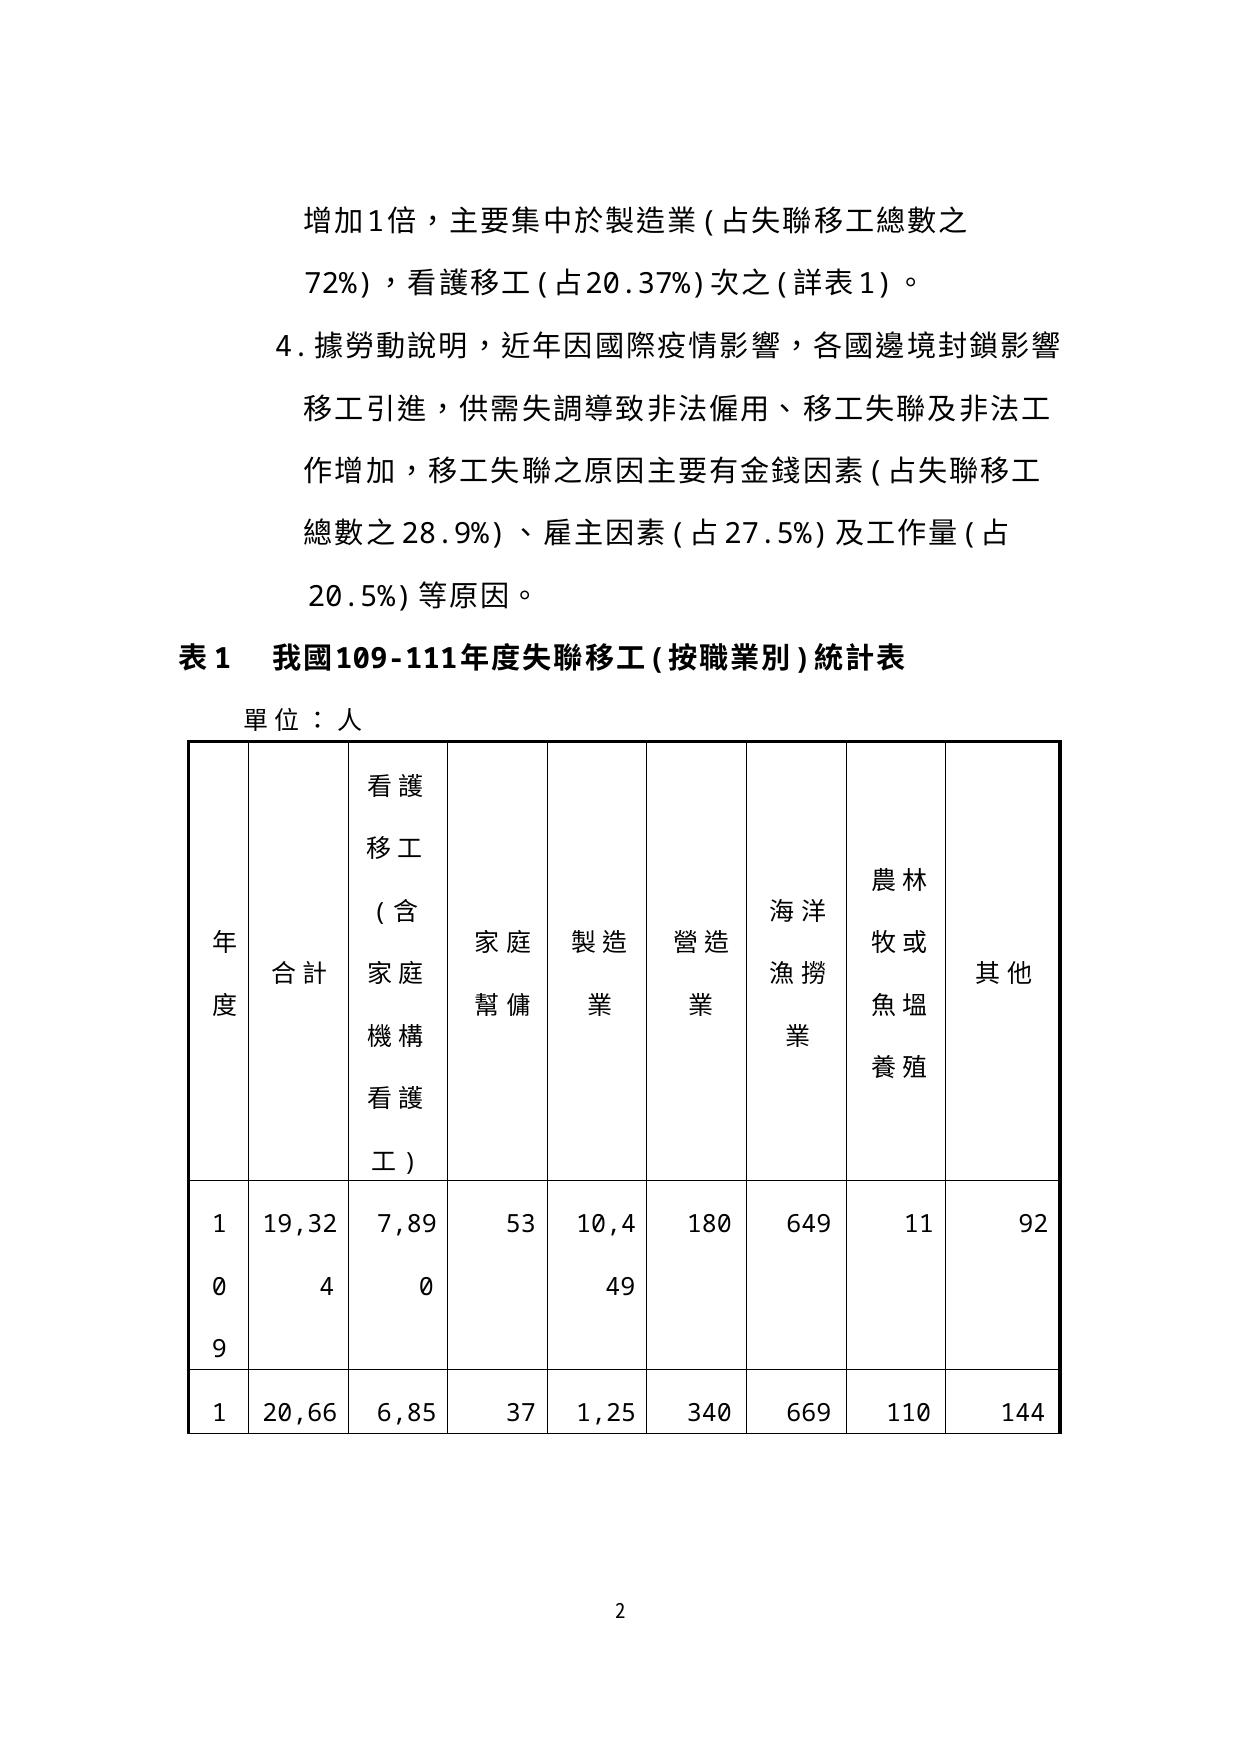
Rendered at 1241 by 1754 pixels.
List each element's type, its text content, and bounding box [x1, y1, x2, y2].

table_header 合計 [249, 743, 348, 1180]
table_cell 649 [747, 1181, 846, 1369]
table_cell 144 [946, 1370, 1058, 1432]
table_header 看護移工(含家庭機構看護工) [349, 743, 447, 1180]
table_cell 109 [190, 1181, 248, 1369]
table_header 製造業 [548, 743, 646, 1180]
table_cell 53 [448, 1181, 547, 1369]
table_cell 19,324 [249, 1181, 348, 1369]
table_header 營造業 [647, 743, 746, 1180]
table_cell 340 [647, 1370, 746, 1432]
table_cell 1,25 [548, 1370, 646, 1432]
table_cell 669 [747, 1370, 846, 1432]
table_cell 6,85 [349, 1370, 447, 1432]
table_cell 7,890 [349, 1181, 447, 1369]
table_cell 180 [647, 1181, 746, 1369]
table_cell 20,66 [249, 1370, 348, 1432]
table_cell 10,449 [548, 1181, 646, 1369]
table_cell 37 [448, 1370, 547, 1432]
table_header 海洋漁撈業 [747, 743, 846, 1180]
table_cell 1 [190, 1370, 248, 1432]
table_header 其他 [946, 743, 1058, 1180]
table_header 年度 [190, 743, 248, 1180]
text 表1 我國109-111年度失聯移工(按職業別)統計表 單位：人 [177, 615, 1063, 740]
table_cell 11 [847, 1181, 945, 1369]
table_header 農林牧或魚塭養殖 [847, 743, 945, 1180]
table_cell 110 [847, 1370, 945, 1432]
table_header 家庭幫傭 [448, 743, 547, 1180]
table_cell 92 [946, 1181, 1058, 1369]
text 4.據勞動說明，近年因國際疫情影響，各國邊境封鎖影響移工引進，供需失調導致非法僱用、移工失聯及非法工作增加，移工失聯之原因主要有金錢因素(占失聯移工總數之28.9%)、雇主因素(占27.5%)及工作量(占20.5%)等原因。 [266, 302, 1063, 615]
text 增加1倍，主要集中於製造業(占失聯移工總數之72%)，看護移工(占20.37%)次之(詳表1)。 [266, 177, 1063, 302]
